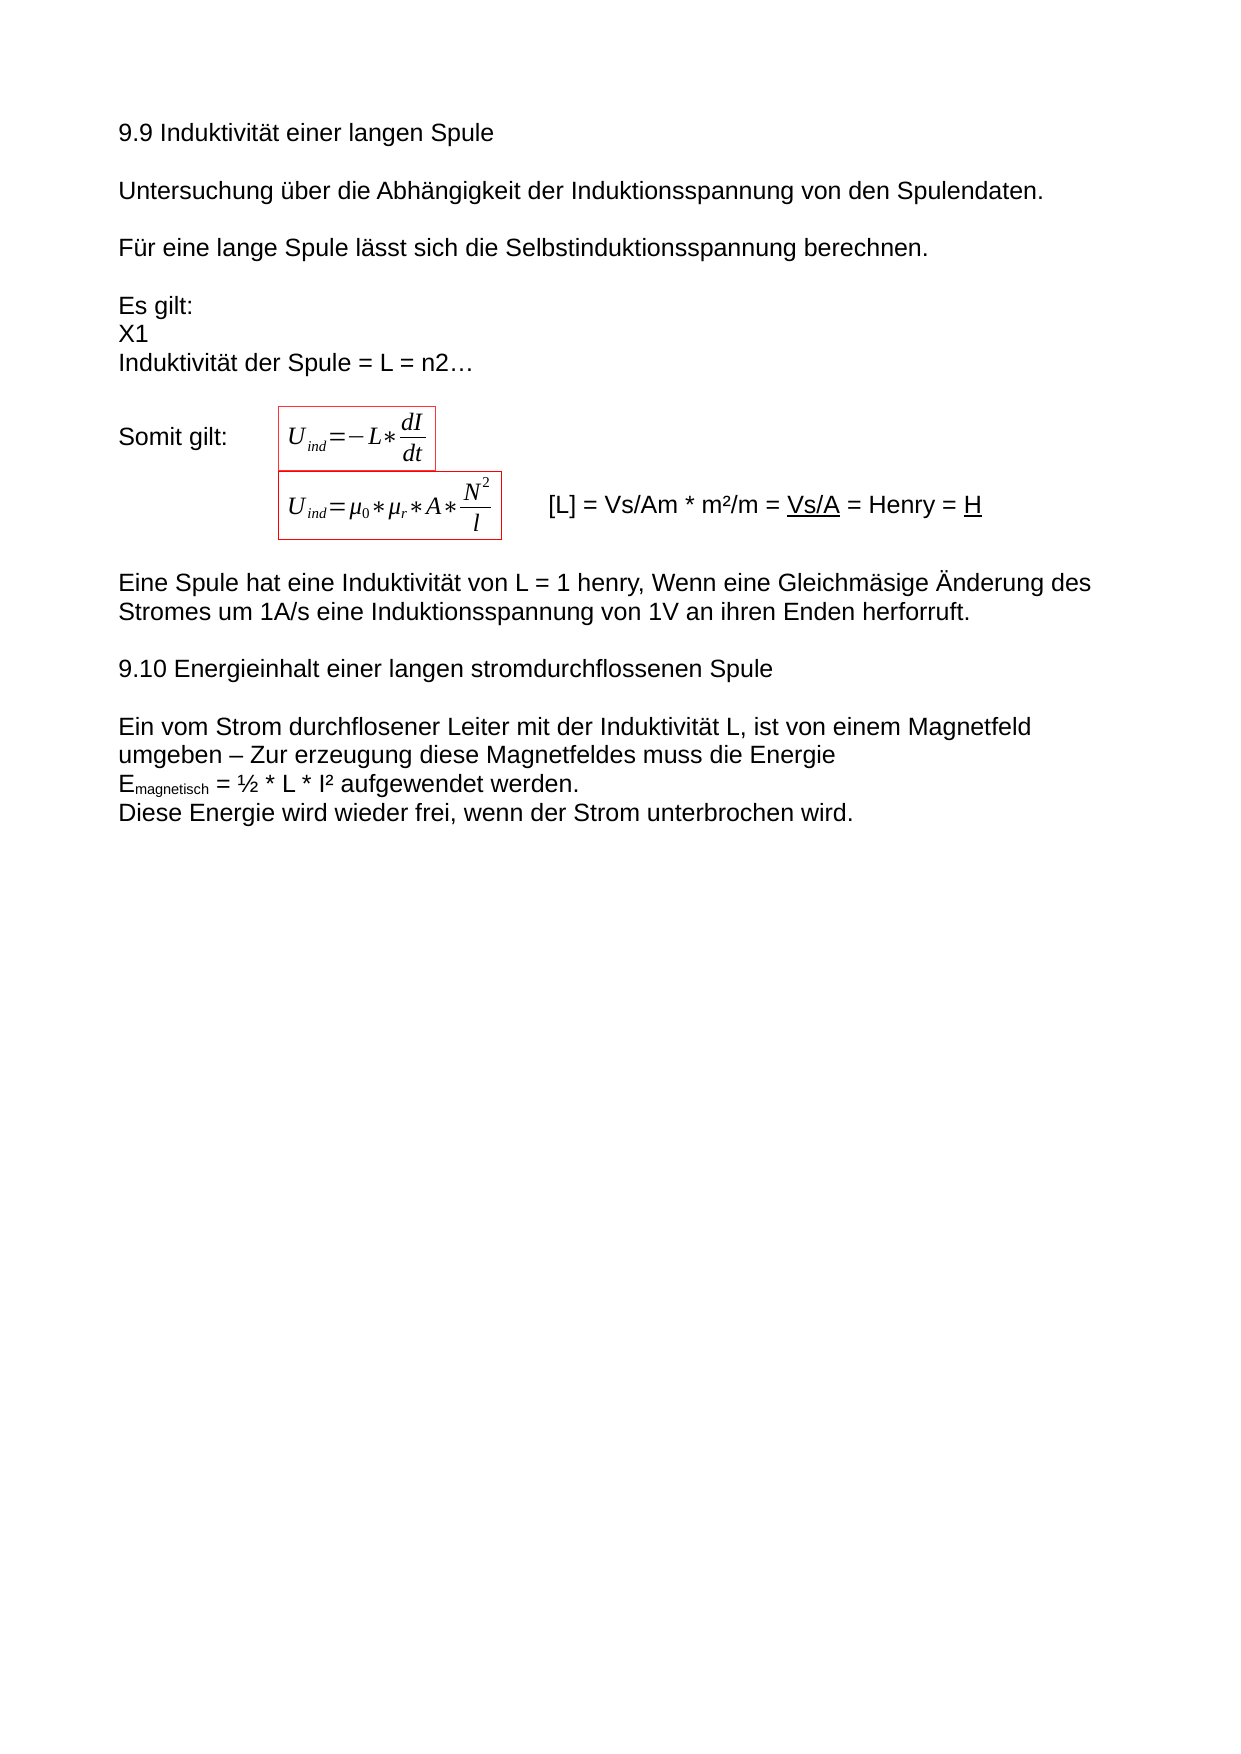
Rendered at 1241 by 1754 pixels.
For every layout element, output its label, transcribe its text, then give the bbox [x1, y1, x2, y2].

text [L] = Vs/Am * m²/m = Vs/A = Henry = H [502, 471, 1122, 539]
text Für eine lange Spule lässt sich die Selbstinduktionsspannung berechnen. [118, 233, 1122, 262]
text Somit gilt: [279, 407, 435, 470]
text [L] = Vs/Am * m²/m = Vs/A = Henry = H [279, 472, 501, 539]
text Es gilt: [118, 291, 1122, 319]
text Emagnetisch = ½ * L * I² aufgewendet werden. [118, 769, 1122, 798]
text Somit gilt: [118, 406, 278, 471]
text Induktivität der Spule = L = n2… [118, 348, 1122, 377]
text [L] = Vs/Am * m²/m = Vs/A = Henry = H [118, 471, 278, 539]
text Ein vom Strom durchflosener Leiter mit der Induktivität L, ist von einem Magnetfeld umgeben – Zur erzeugung diese Magnetfeldes muss die Energie [118, 712, 1122, 769]
text Untersuchung über die Abhängigkeit der Induktionsspannung von den Spulendaten. [118, 176, 1122, 204]
text Eine Spule hat eine Induktivität von L = 1 henry, Wenn eine Gleichmäsige Änderung des Stromes um 1A/s eine Induktionsspannung von 1V an ihren Enden herforruft. [118, 568, 1122, 626]
text X1 [118, 319, 1122, 348]
text 9.10 Energieinhalt einer langen stromdurchflossenen Spule [118, 654, 1122, 683]
text Somit gilt: [436, 406, 1122, 471]
text Diese Energie wird wieder frei, wenn der Strom unterbrochen wird. [118, 798, 1122, 827]
text 9.9 Induktivität einer langen Spule [118, 118, 1122, 147]
